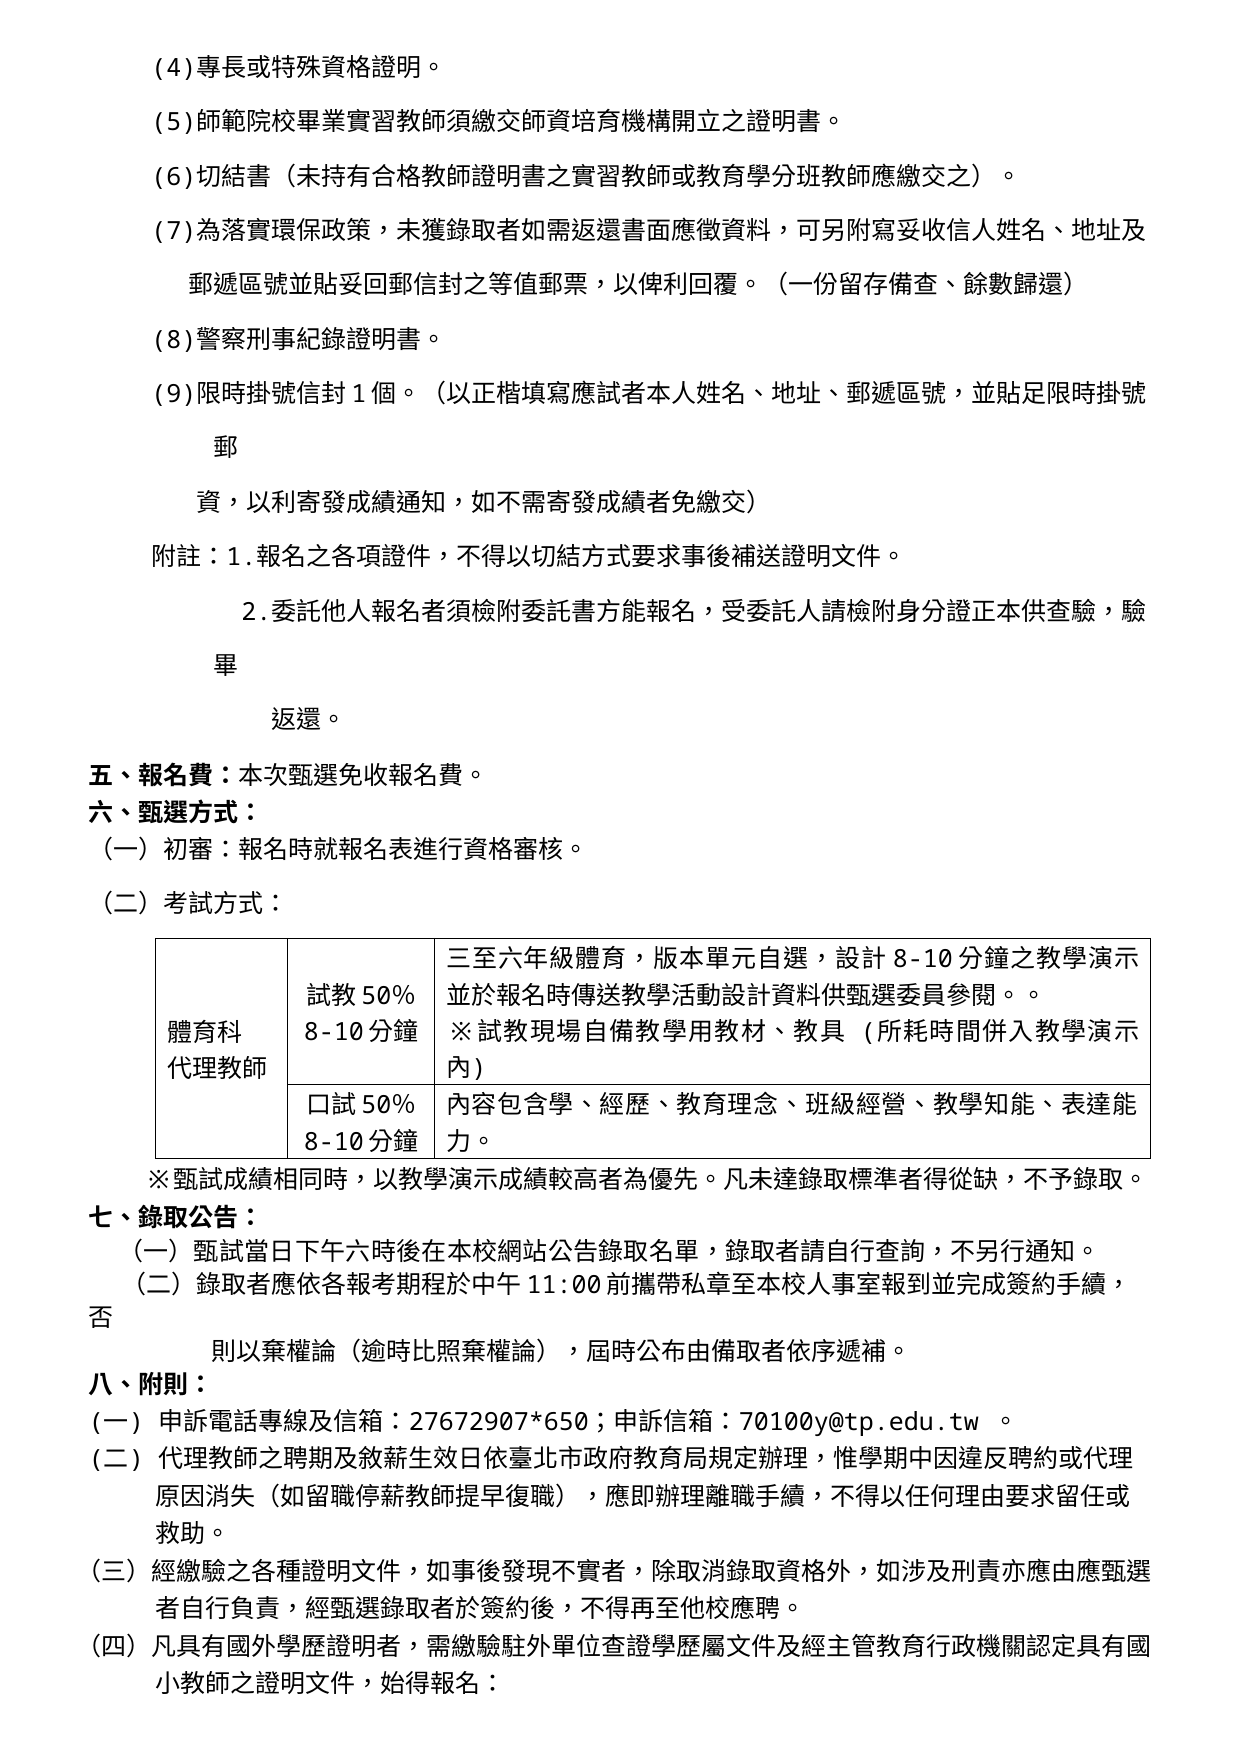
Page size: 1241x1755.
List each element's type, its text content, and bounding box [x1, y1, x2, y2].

text 八、附則： [89, 1367, 1152, 1400]
text 附註：1.報名之各項證件，不得以切結方式要求事後補送證明文件。 [151, 537, 1152, 573]
text 五、報名費：本次甄選免收報名費。 [89, 754, 1152, 792]
table_header 體育科 代理教師 [156, 939, 287, 1157]
text （二）錄取者應依各報考期程於中午11:00前攜帶私章至本校人事室報到並完成簽約手續，否 [89, 1267, 1152, 1333]
text (9)限時掛號信封1個。（以正楷填寫應試者本人姓名、地址、郵遞區號，並貼足限時掛號郵 [151, 373, 1152, 464]
text 資，以利寄發成績通知，如不需寄發成績者免繳交） [151, 482, 1152, 518]
text (4)專長或特殊資格證明。 [151, 47, 1152, 83]
table_header 三至六年級體育，版本單元自選，設計8-10分鐘之教學演示並於報名時傳送教學活動設計資料供甄選委員參閱。。 ※試教現場自備教學用教材、教具 (所耗時間併入教學演示內) [435, 939, 1150, 1084]
text （一）甄試當日下午六時後在本校網站公告錄取名單，錄取者請自行查詢，不另行通知。 [89, 1233, 1152, 1267]
text （四）凡具有國外學歷證明者，需繳驗駐外單位查證學歷屬文件及經主管教育行政機關認定具有國小教師之證明文件，始得報名： [76, 1625, 1152, 1700]
table_cell 口試50％ 8-10分鐘 [288, 1085, 434, 1157]
text 2.委託他人報名者須檢附委託書方能報名，受委託人請檢附身分證正本供查驗，驗畢 [151, 591, 1152, 682]
text (一) 申訴電話專線及信箱：27672907*650；申訴信箱：70100y@tp.edu.tw 。 [89, 1400, 1152, 1438]
table_cell 內容包含學、經歷、教育理念、班級經營、教學知能、表達能力。 [435, 1085, 1150, 1157]
text （二）考試方式： [89, 883, 1152, 920]
text (二) 代理教師之聘期及敘薪生效日依臺北市政府教育局規定辦理，惟學期中因違反聘約或代理原因消失（如留職停薪教師提早復職），應即辦理離職手續，不得以任何理由要求留任或救助。 [89, 1438, 1152, 1550]
text 返還。 [151, 700, 1152, 736]
text (6)切結書（未持有合格教師證明書之實習教師或教育學分班教師應繳交之）。 [151, 156, 1152, 192]
text 則以棄權論（逾時比照棄權論），屆時公布由備取者依序遞補。 [89, 1333, 1152, 1367]
text (5)師範院校畢業實習教師須繳交師資培育機構開立之證明書。 [151, 102, 1152, 138]
text （三）經繳驗之各種證明文件，如事後發現不實者，除取消錄取資格外，如涉及刑責亦應由應甄選者自行負責，經甄選錄取者於簽約後，不得再至他校應聘。 [76, 1550, 1152, 1625]
text ※甄試成績相同時，以教學演示成績較高者為優先。凡未達錄取標準者得從缺，不予錄取。 [113, 1158, 1152, 1196]
text (7)為落實環保政策，未獲錄取者如需返還書面應徵資料，可另附寫妥收信人姓名、地址及 [151, 210, 1152, 247]
text 郵遞區號並貼妥回郵信封之等值郵票，以俾利回覆。（一份留存備查、餘數歸還） [89, 265, 1152, 301]
text 七、錄取公告： [89, 1196, 1152, 1233]
text （一）初審：報名時就報名表進行資格審核。 [89, 829, 1152, 865]
table_header 試教50％ 8-10分鐘 [288, 939, 434, 1084]
text (8)警察刑事紀錄證明書。 [151, 319, 1152, 355]
text 六、甄選方式： [89, 792, 1152, 829]
